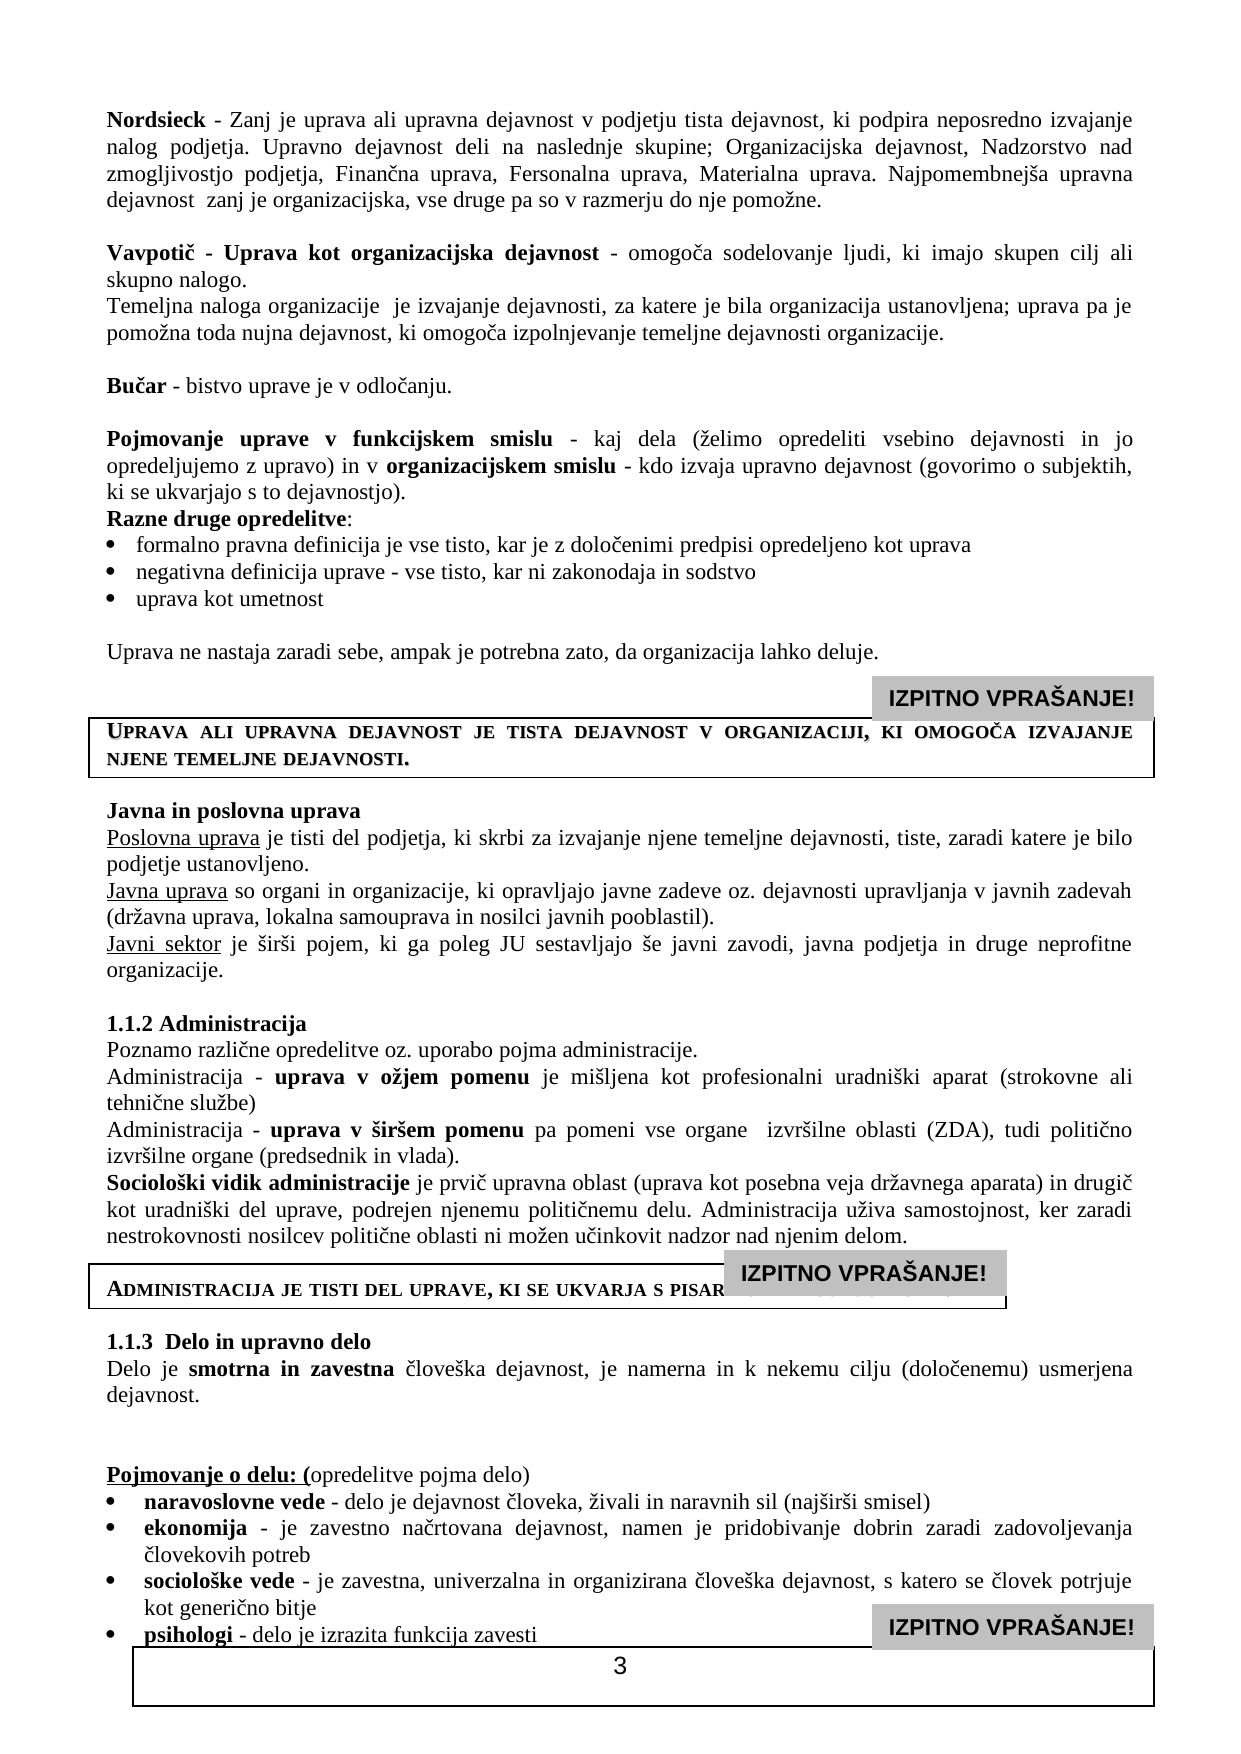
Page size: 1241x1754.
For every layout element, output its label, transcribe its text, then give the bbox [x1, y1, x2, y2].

text Razne druge opredelitve: [106, 505, 1134, 531]
text Javna uprava so organi in organizacije, ki opravljajo javne zadeve oz. dejavnosti upravljanja v javnih zadevah (državna uprava, lokalna samouprava in nosilci javnih pooblastil). [106, 877, 1134, 930]
list negativna definicija uprave - vse tisto, kar ni zakonodaja in sodstvo [106, 558, 1134, 584]
text Delo je smotrna in zavestna človeška dejavnost, je namerna in k nekemu cilju (določenemu) usmerjena dejavnost. [106, 1355, 1134, 1408]
list ekonomija - je zavestno načrtovana dejavnost, namen je pridobivanje dobrin zaradi zadovoljevanja človekovih potreb [106, 1514, 1134, 1567]
text Vavpotič - Uprava kot organizacijska dejavnost - omogoča sodelovanje ljudi, ki imajo skupen cilj ali skupno nalogo. [106, 239, 1134, 292]
text Uprava ne nastaja zaradi sebe, ampak je potrebna zato, da organizacija lahko deluje. [106, 638, 1134, 664]
text Javni sektor je širši pojem, ki ga poleg JU sestavljajo še javni zavodi, javna podjetja in druge neprofitne organizacije. [106, 930, 1134, 983]
list sociološke vede - je zavestna, univerzalna in organizirana človeška dejavnost, s katero se človek potrjuje kot generično bitje [106, 1567, 1134, 1620]
list naravoslovne vede - delo je dejavnost človeka, živali in naravnih sil (najširši smisel) [106, 1488, 1134, 1514]
text Javna in poslovna uprava [106, 797, 1134, 823]
list psihologi - delo je izrazita funkcija zavesti [106, 1620, 872, 1647]
text Poznamo različne opredelitve oz. uporabo pojma administracije. [106, 1036, 1134, 1063]
list IZPITNO VPRAŠANJE! [889, 1613, 1138, 1640]
text Administracija - uprava v širšem pomenu pa pomeni vse organe izvršilne oblasti (ZDA), tudi politično izvršilne organe (predsednik in vlada). [106, 1116, 1134, 1169]
list formalno pravna definicija je vse tisto, kar je z določenimi predpisi opredeljeno kot uprava [106, 531, 1134, 558]
subtitle 1.1.3 Delo in upravno delo [106, 1328, 1134, 1355]
text IZPITNO VPRAŠANJE! [889, 684, 1138, 712]
text Administracija je tisti del uprave, ki se ukvarja s pisarniškim poslovanjem. [1007, 1275, 1134, 1302]
text Nordsieck - Zanj je uprava ali upravna dejavnost v podjetju tista dejavnost, ki podpira neposredno izvajanje nalog podjetja. Upravno dejavnost deli na naslednje skupine; Organizacijska dejavnost, Nadzorstvo nad zmogljivostjo podjetja, Finančna uprava, Fersonalna uprava, Materialna uprava. Najpomembnejša upravna dejavnost zanj je organizacijska, vse druge pa so v razmerju do nje pomožne. [106, 106, 1134, 213]
text Poslovna uprava je tisti del podjetja, ki skrbi za izvajanje njene temeljne dejavnosti, tiste, zaradi katere je bilo podjetje ustanovljeno. [106, 823, 1134, 877]
subtitle 1.1.2 Administracija [106, 1009, 1134, 1036]
text Administracija - uprava v ožjem pomenu je mišljena kot profesionalni uradniški aparat (strokovne ali tehnične službe) [106, 1063, 1134, 1116]
text Sociološki vidik administracije je prvič upravna oblast (uprava kot posebna veja državnega aparata) in drugič kot uradniški del uprave, podrejen njenemu političnemu delu. Administracija uživa samostojnost, ker zaradi nestrokovnosti nosilcev politične oblasti ni možen učinkovit nadzor nad njenim delom. [106, 1169, 1134, 1248]
list uprava kot umetnost [106, 584, 1134, 611]
text Pojmovanje o delu: (opredelitve pojma delo) [106, 1461, 1134, 1488]
text Temeljna naloga organizacije je izvajanje dejavnosti, za katere je bila organizacija ustanovljena; uprava pa je pomožna toda nujna dejavnost, ki omogoča izpolnjevanje temeljne dejavnosti organizacije. [106, 292, 1134, 345]
text Pojmovanje uprave v funkcijskem smislu - kaj dela (želimo opredeliti vsebino dejavnosti in jo opredeljujemo z upravo) in v organizacijskem smislu - kdo izvaja upravno dejavnost (govorimo o subjektih, ki se ukvarjajo s to dejavnostjo). [106, 425, 1134, 505]
text Bučar - bistvo uprave je v odločanju. [106, 372, 1134, 398]
text IZPITNO VPRAŠANJE! [741, 1259, 990, 1287]
